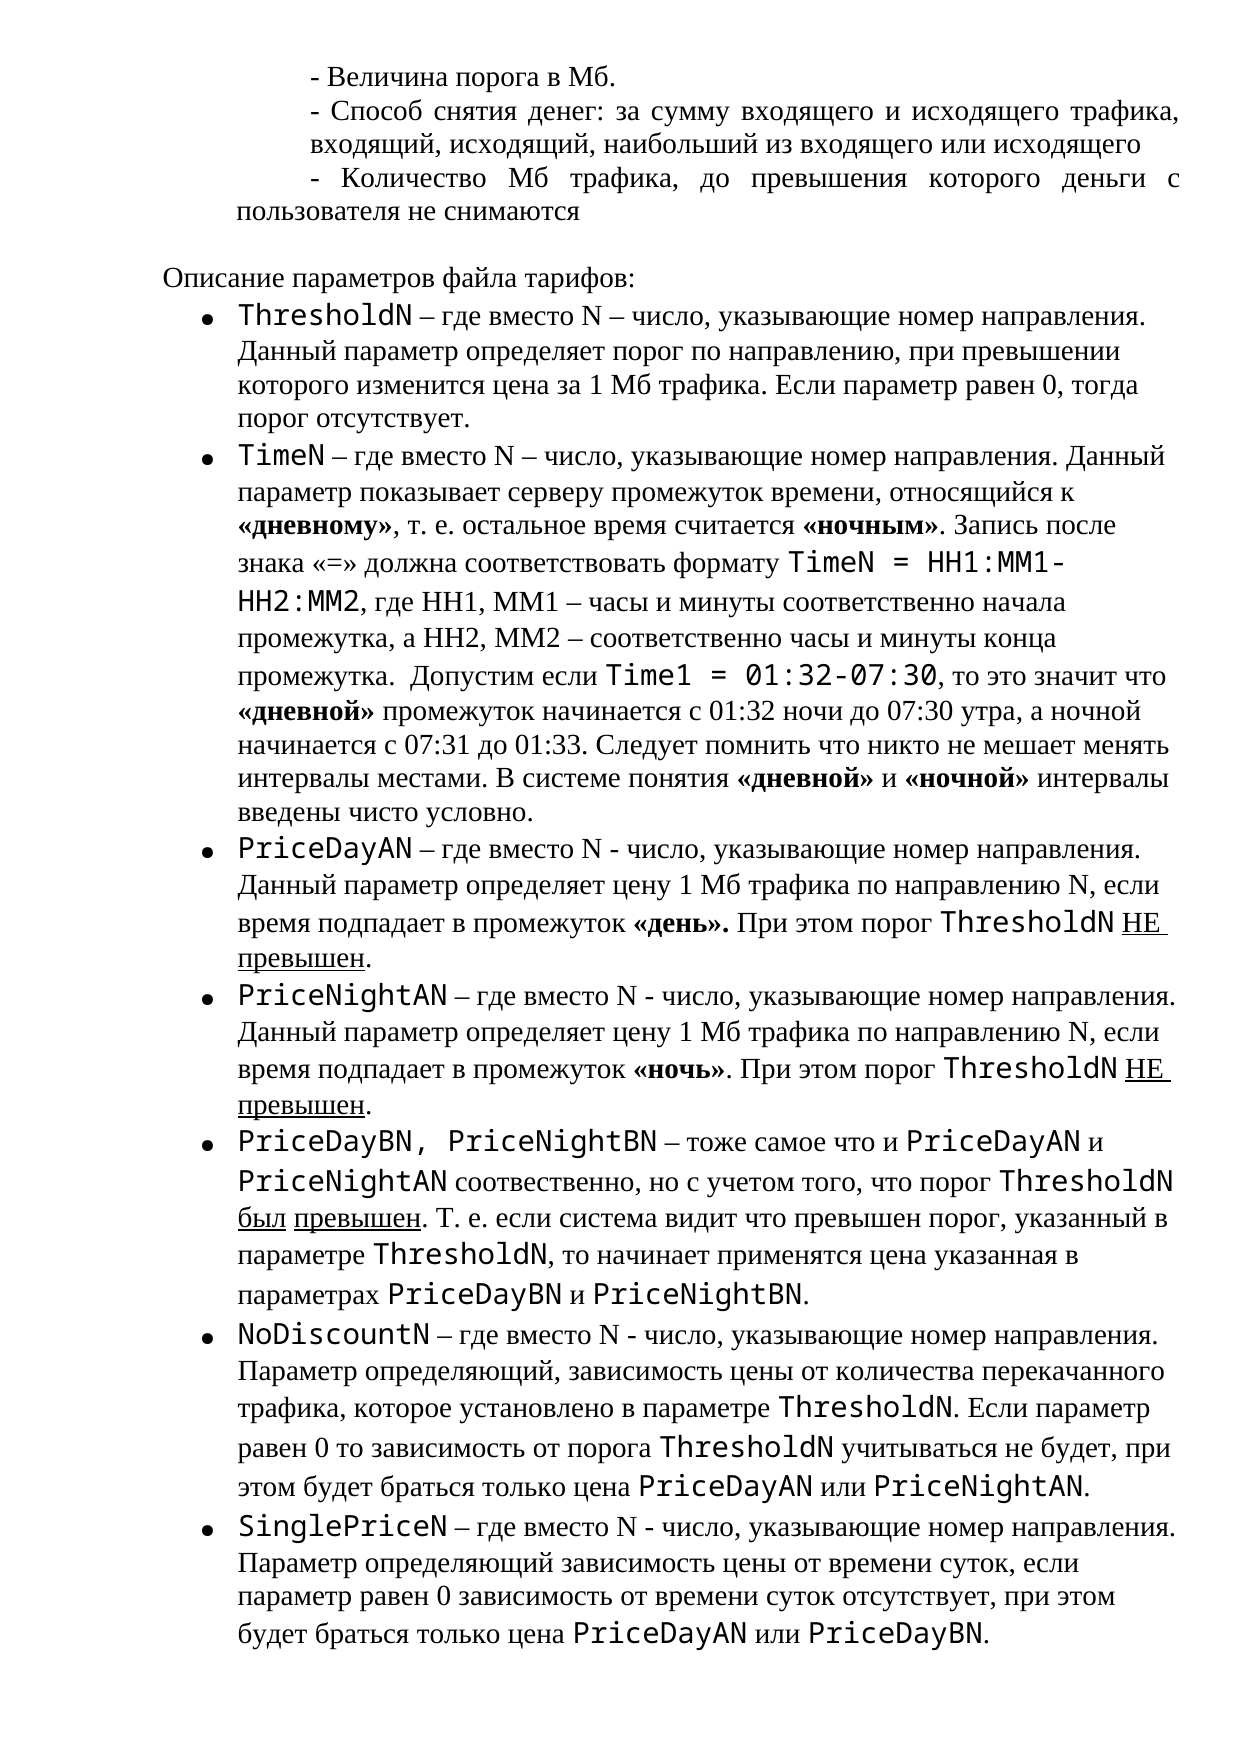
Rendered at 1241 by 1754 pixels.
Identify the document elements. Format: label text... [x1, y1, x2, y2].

text Описание параметров файла тарифов: [162, 260, 1181, 294]
list TimeN – где вместо N – число, указывающие номер направления. Данный параметр показывает серверу промежуток времени, относящийся к «дневному», т. е. остальное время считается «ночным». Запись после знака «=» должна соответствовать формату TimeN = HH1:MM1-HH2:MM2, где HH1, MM1 – часы и минуты соответственно начала промежутка, а HH2, MM2 – соответственно часы и минуты конца промежутка. Допустим если Time1 = 01:32-07:30, то это значит что «дневной» промежуток начинается с 01:32 ночи до 07:30 утра, а ночной начинается с 07:31 до 01:33. Следует помнить что никто не мешает менять интервалы местами. В системе понятия «дневной» и «ночной» интервалы введены чисто условно. [200, 434, 1181, 828]
list PriceNightAN – где вместо N - число, указывающие номер направления. Данный параметр определяет цену 1 Мб трафика по направлению N, если время подпадает в промежуток «ночь». При этом порог ThresholdN НЕ превышен. [200, 974, 1181, 1121]
text - Количество Мб трафика, до превышения которого деньги с пользователя не снимаются [236, 160, 1181, 227]
list PriceDayBN, PriceNightBN – тоже самое что и PriceDayAN и PriceNightAN соотвественно, но с учетом того, что порог ThresholdN был превышен. Т. е. если система видит что превышен порог, указанный в параметре ThresholdN, то начинает применятся цена указанная в параметрах PriceDayBN и PriceNightBN. [200, 1121, 1181, 1313]
list ThresholdN – где вместо N – число, указывающие номер направления. Данный параметр определяет порог по направлению, при превышении которого изменится цена за 1 Мб трафика. Если параметр равен 0, тогда порог отсутствует. [200, 294, 1181, 434]
list PriceDayAN – где вместо N - число, указывающие номер направления. Данный параметр определяет цену 1 Мб трафика по направлению N, если время подпадает в промежуток «день». При этом порог ThresholdN НЕ превышен. [200, 828, 1181, 974]
text - Способ снятия денег: за сумму входящего и исходящего трафика, входящий, исходящий, наибольший из входящего или исходящего [310, 93, 1181, 160]
list NoDiscountN – где вместо N - число, указывающие номер направления. Параметр определяющий, зависимость цены от количества перекачанного трафика, которое установлено в параметре ThresholdN. Если параметр равен 0 то зависимость от порога ThresholdN учитываться не будет, при этом будет браться только цена PriceDayAN или PriceNightAN. [200, 1313, 1181, 1505]
list SinglePriceN – где вместо N - число, указывающие номер направления. Параметр определяющий зависимость цены от времени суток, если параметр равен 0 зависимость от времени суток отсутствует, при этом будет браться только цена PriceDayAN или PriceDayBN. [200, 1505, 1181, 1652]
text - Величина порога в Мб. [236, 59, 1181, 93]
